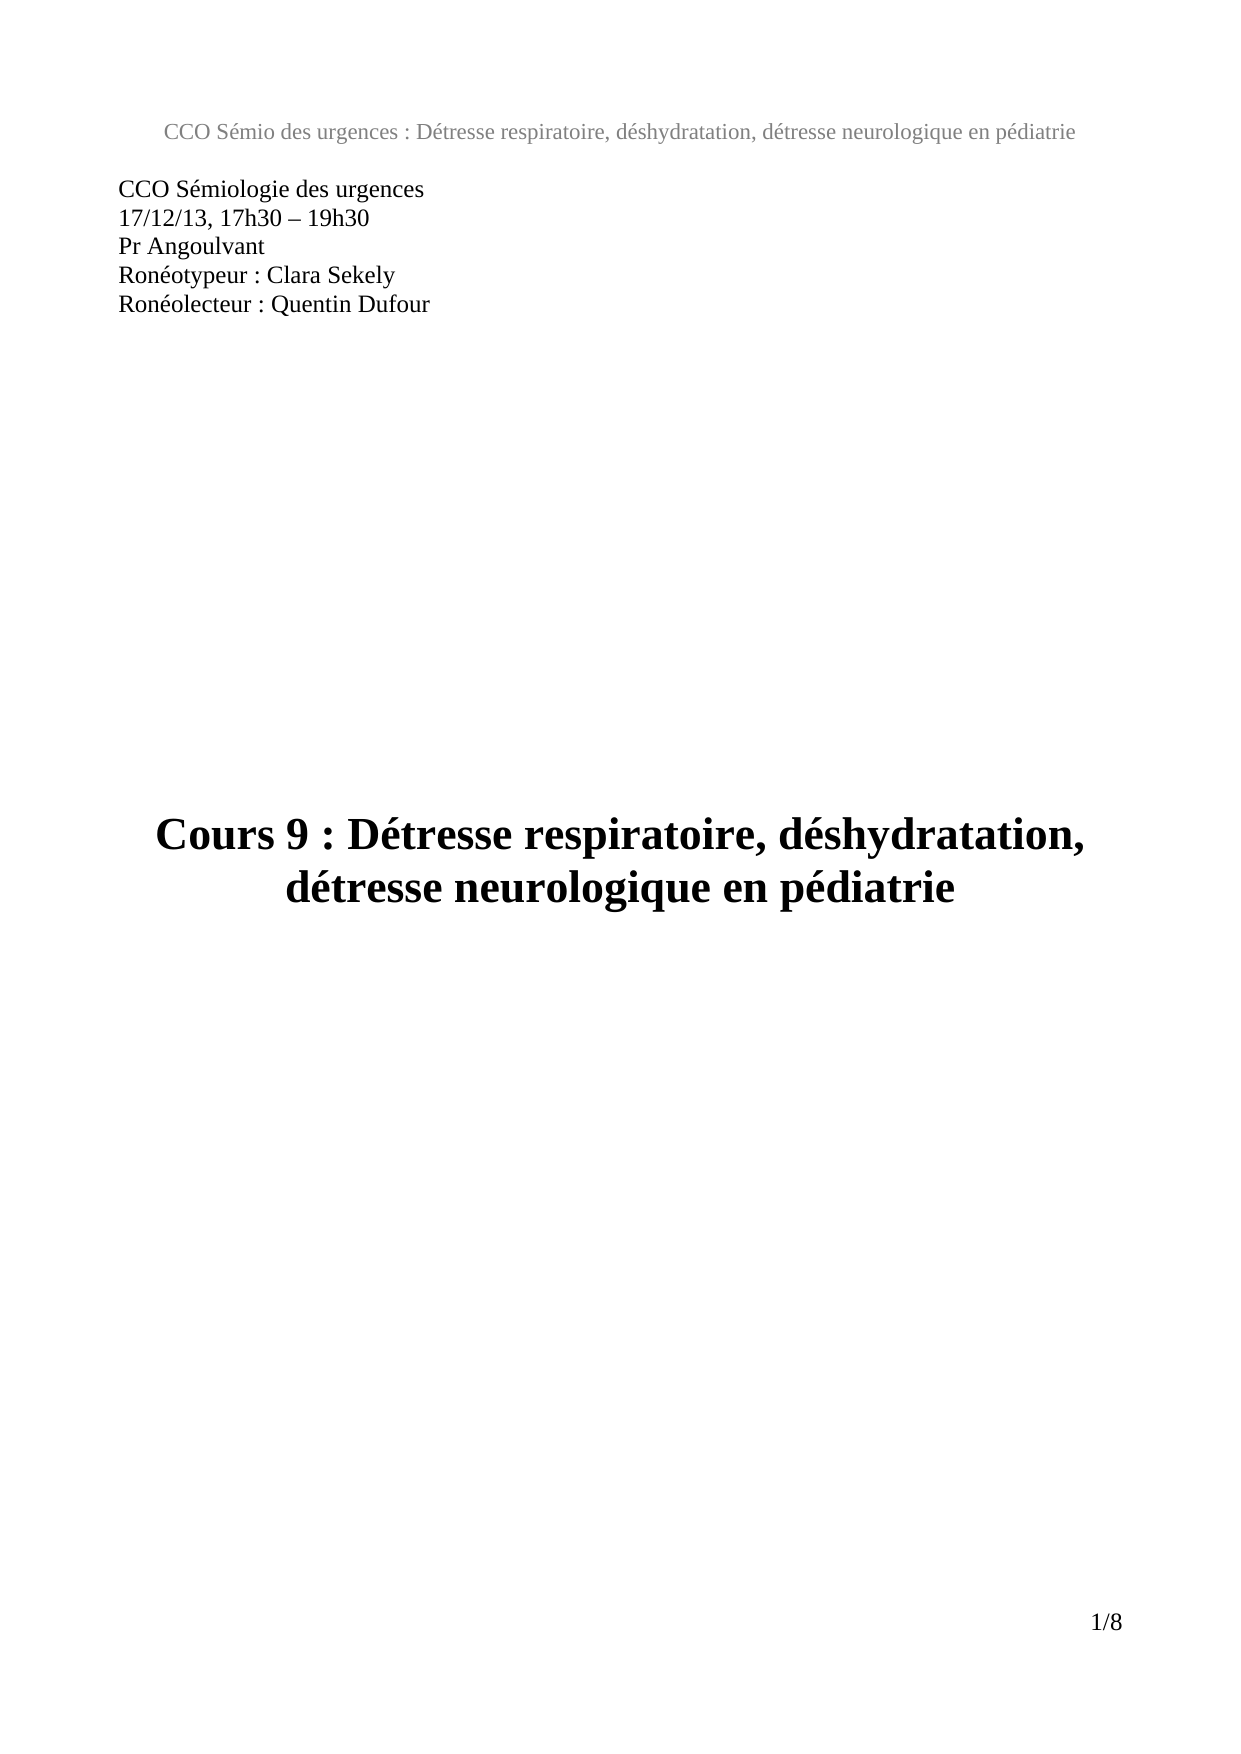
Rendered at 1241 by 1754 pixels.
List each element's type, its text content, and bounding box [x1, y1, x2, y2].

text Cours 9 : Détresse respiratoire, déshydratation, détresse neurologique en pédiatrie [118, 806, 1122, 912]
text Ronéolecteur : Quentin Dufour [118, 289, 1122, 318]
text Pr Angoulvant [118, 231, 1122, 260]
text Ronéotypeur : Clara Sekely [118, 260, 1122, 289]
text 17/12/13, 17h30 – 19h30 [118, 203, 1122, 231]
text CCO Sémiologie des urgences [118, 174, 1122, 203]
